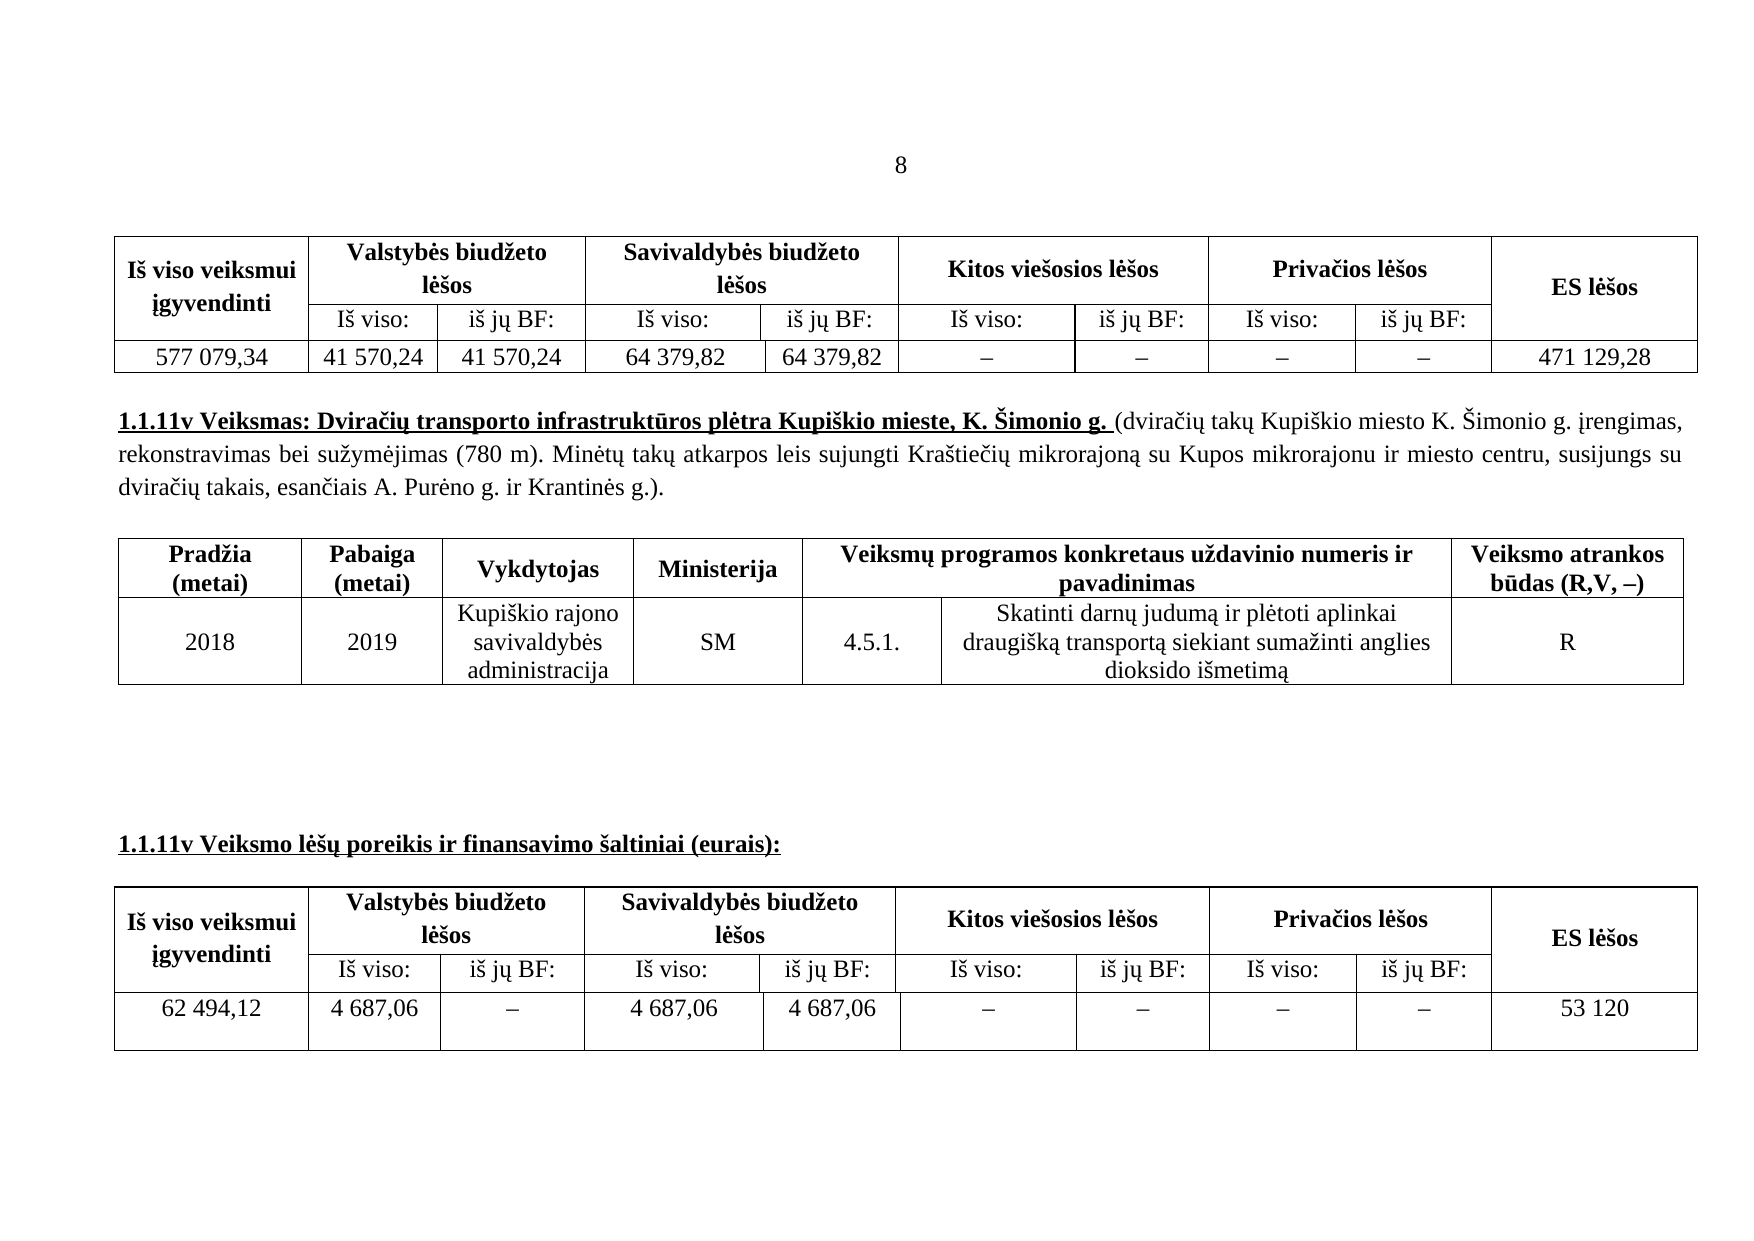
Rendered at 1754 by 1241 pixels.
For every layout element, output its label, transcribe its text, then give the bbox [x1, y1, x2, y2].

table_cell SM [634, 598, 802, 684]
table_header Kitos viešosios lėšos [899, 237, 1208, 303]
table_header Veiksmų programos konkretaus uždavinio numeris ir pavadinimas [803, 539, 1451, 597]
table_header ES lėšos [1492, 888, 1697, 992]
table_header Privačios lėšos [1210, 888, 1491, 953]
table_cell 2019 [302, 598, 442, 684]
table_header Kitos viešosios lėšos [896, 888, 1209, 953]
table_cell iš jų BF: [1357, 955, 1491, 992]
text 1.1.11v Veiksmas: Dviračių transporto infrastruktūros plėtra Kupiškio mieste, K. Šimonio g. (dviračių takų Kupiškio miesto K. Šimonio g. įrengimas, rekonstravimas bei sužymėjimas (780 m). Minėtų takų atkarpos leis sujungti Kraštiečių mikrorajoną su Kupos mikrorajonu ir miesto centru, susijungs su dviračių takais, esančiais A. Purėno g. ir Krantinės g.). [118, 406, 1683, 501]
table_header Iš viso veiksmui įgyvendinti [115, 888, 308, 992]
table_cell 41 570,24 [309, 341, 437, 372]
table_cell 64 379,82 [766, 341, 898, 372]
table_cell iš jų BF: [761, 305, 898, 339]
table_cell Iš viso: [896, 955, 1076, 992]
table_cell 62 494,12 [115, 993, 308, 1050]
table_cell – [1357, 993, 1491, 1050]
table_cell 4 687,06 [585, 993, 763, 1050]
text 1.1.11v Veiksmo lėšų poreikis ir finansavimo šaltiniai (eurais): [118, 829, 1683, 858]
table_header Savivaldybės biudžeto lėšos [585, 888, 895, 953]
table_cell iš jų BF: [438, 305, 585, 339]
table_cell 4 687,06 [309, 993, 440, 1050]
table_header Pabaiga (metai) [302, 539, 442, 597]
table_cell Iš viso: [586, 305, 760, 339]
table_cell Iš viso: [1209, 305, 1355, 339]
table_cell 4.5.1. [803, 598, 941, 684]
table_cell – [1076, 341, 1208, 372]
table_cell – [899, 341, 1074, 372]
table_cell – [1077, 993, 1209, 1050]
table_header Privačios lėšos [1209, 237, 1491, 303]
table_cell Skatinti darnų judumą ir plėtoti aplinkai draugišką transportą siekiant sumažinti anglies dioksido išmetimą [942, 598, 1451, 684]
table_cell 577 079,34 [115, 341, 308, 372]
table_cell 53 120 [1492, 993, 1697, 1050]
table_cell – [1356, 341, 1491, 372]
table_cell iš jų BF: [760, 955, 895, 992]
table_cell R [1452, 598, 1683, 684]
table_header Ministerija [634, 539, 802, 597]
table_cell 41 570,24 [438, 341, 585, 372]
table_cell – [1210, 993, 1356, 1050]
table_cell – [901, 993, 1076, 1050]
table_cell iš jų BF: [441, 955, 584, 992]
table_cell iš jų BF: [1076, 305, 1208, 339]
table_header Iš viso veiksmui įgyvendinti [115, 237, 308, 339]
table_cell 64 379,82 [586, 341, 765, 372]
table_cell 2018 [119, 598, 301, 684]
table_header ES lėšos [1492, 237, 1697, 339]
table_cell iš jų BF: [1356, 305, 1491, 339]
table_cell – [1209, 341, 1355, 372]
table_cell iš jų BF: [1077, 955, 1209, 992]
table_cell – [441, 993, 584, 1050]
table_cell Iš viso: [585, 955, 759, 992]
table_header Valstybės biudžeto lėšos [309, 237, 585, 303]
table_header Savivaldybės biudžeto lėšos [586, 237, 898, 303]
table_cell Iš viso: [1210, 955, 1356, 992]
table_cell Iš viso: [309, 955, 440, 992]
table_cell 471 129,28 [1492, 341, 1697, 372]
table_header Pradžia (metai) [119, 539, 301, 597]
table_cell Kupiškio rajono savivaldybės administracija [443, 598, 633, 684]
table_cell 4 687,06 [764, 993, 900, 1050]
table_header Vykdytojas [443, 539, 633, 597]
table_header Valstybės biudžeto lėšos [309, 888, 584, 953]
table_cell Iš viso: [899, 305, 1074, 339]
table_header Veiksmo atrankos būdas (R,V, –) [1452, 539, 1683, 597]
table_cell Iš viso: [309, 305, 437, 339]
